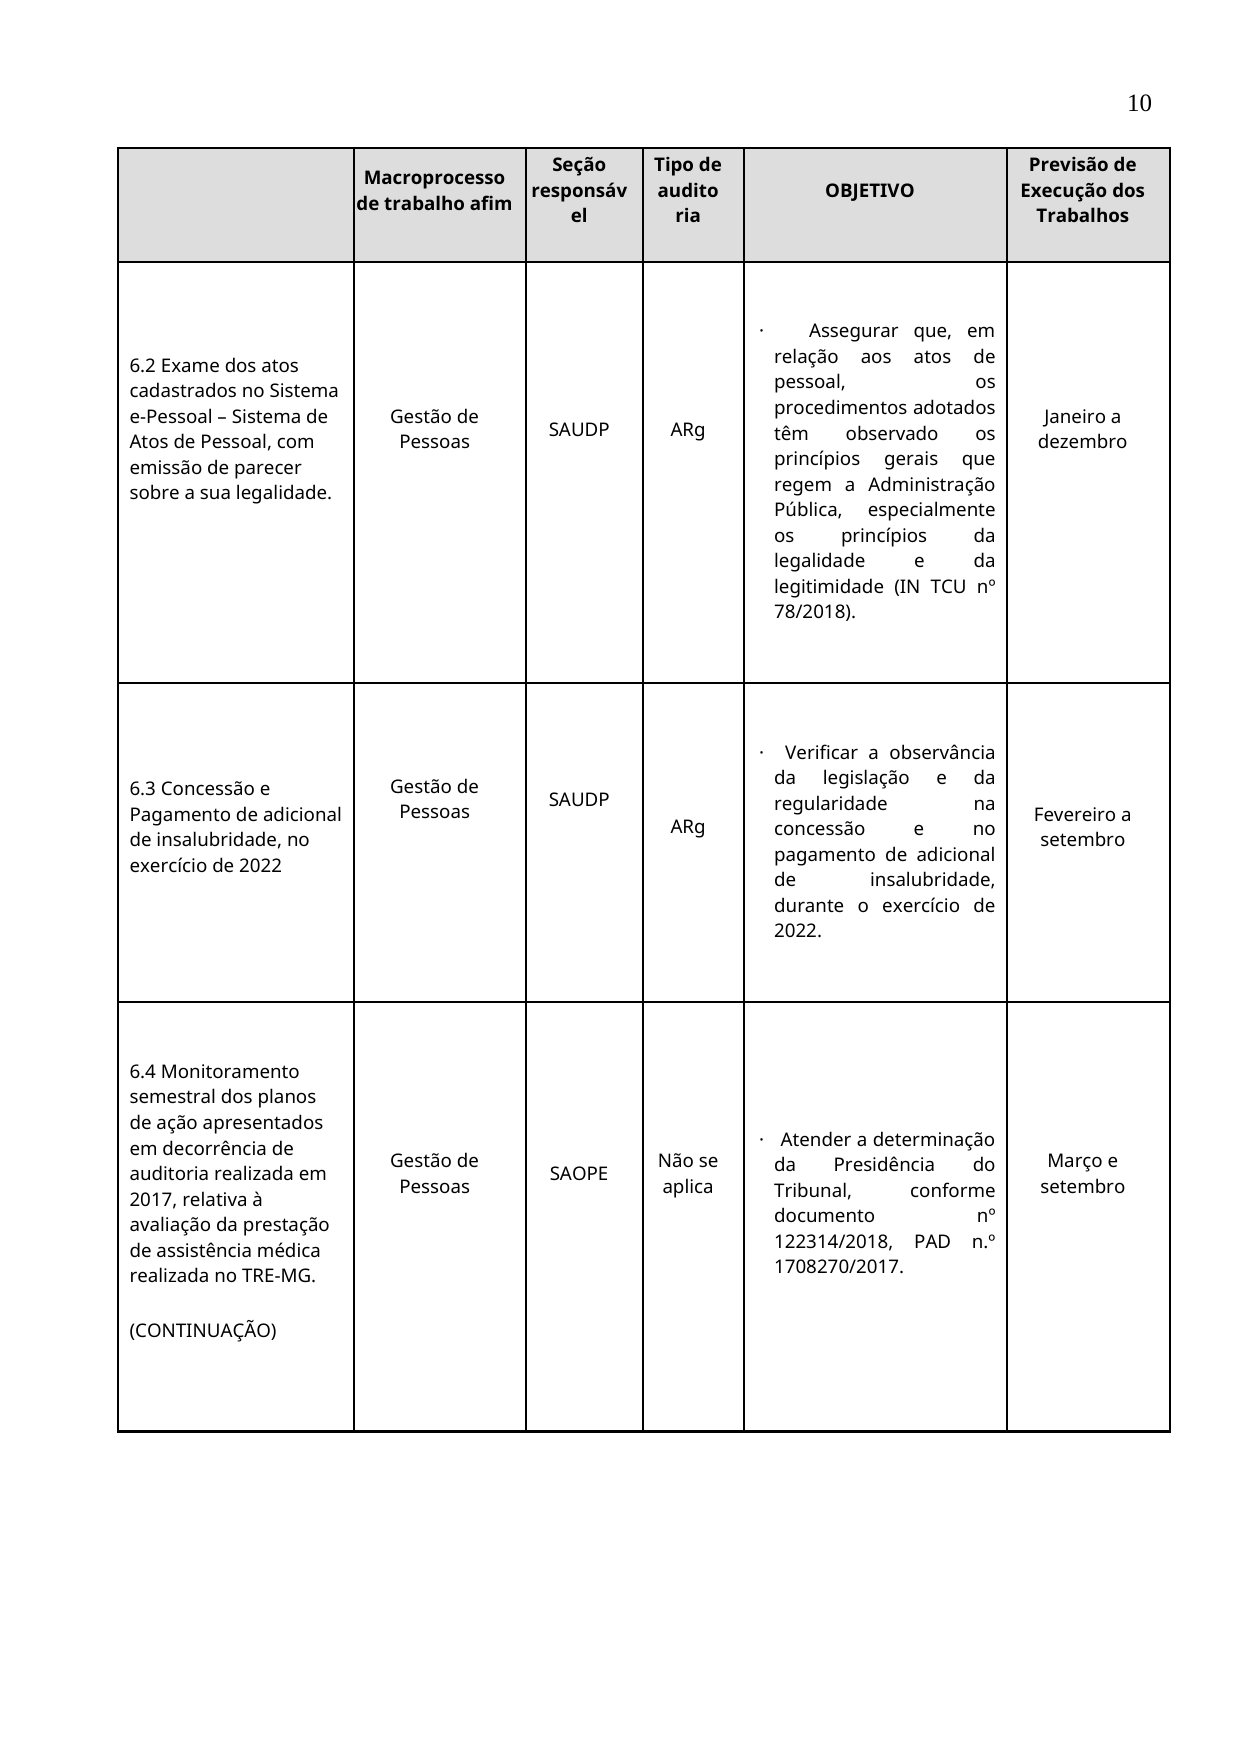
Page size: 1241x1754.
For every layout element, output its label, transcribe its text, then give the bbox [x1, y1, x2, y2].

table_header OBJETIVO [745, 149, 1006, 261]
table_cell Não se aplica [644, 1003, 743, 1430]
table_cell · Verificar a observância da legislação e da regularidade na concessão e no pagamento de adicional de insalubridade, durante o exercício de 2022. [745, 684, 1006, 1001]
table_cell · Assegurar que, em relação aos atos de pessoal, os procedimentos adotados têm observado os princípios gerais que regem a Administração Pública, especialmente os princípios da legalidade e da legitimidade (IN TCU nº 78/2018). [745, 263, 1006, 682]
table_cell Gestão de Pessoas [355, 684, 525, 1001]
table_cell 6.4 Monitoramento semestral dos planos de ação apresentados em decorrência de auditoria realizada em 2017, relativa à avaliação da prestação de assistência médica realizada no TRE-MG. (CONTINUAÇÃO) [119, 1003, 353, 1430]
table_header Previsão de Execução dos Trabalhos [1008, 149, 1169, 261]
table_cell SAOPE [527, 1003, 642, 1430]
table_cell Gestão de Pessoas [355, 263, 525, 682]
table_cell ARg [644, 684, 743, 1001]
table_cell Fevereiro a setembro [1008, 684, 1169, 1001]
table_cell Gestão de Pessoas [355, 1003, 525, 1430]
table_cell SAUDP [527, 263, 642, 682]
table_header Tipo de audito ria [644, 149, 743, 261]
table_cell Março e setembro [1008, 1003, 1169, 1430]
table_cell ARg [644, 263, 743, 682]
table_header Seção responsável [527, 149, 642, 261]
table_header [119, 149, 353, 261]
table_cell 6.3 Concessão e Pagamento de adicional de insalubridade, no exercício de 2022 [119, 684, 353, 1001]
table_header Macroprocesso de trabalho afim [355, 149, 525, 261]
table_cell 6.2 Exame dos atos cadastrados no Sistema e-Pessoal – Sistema de Atos de Pessoal, com emissão de parecer sobre a sua legalidade. [119, 263, 353, 682]
table_cell SAUDP [527, 684, 642, 1001]
table_cell · Atender a determinação da Presidência do Tribunal, conforme documento nº 122314/2018, PAD n.º 1708270/2017. [745, 1003, 1006, 1430]
table_cell Janeiro a dezembro [1008, 263, 1169, 682]
